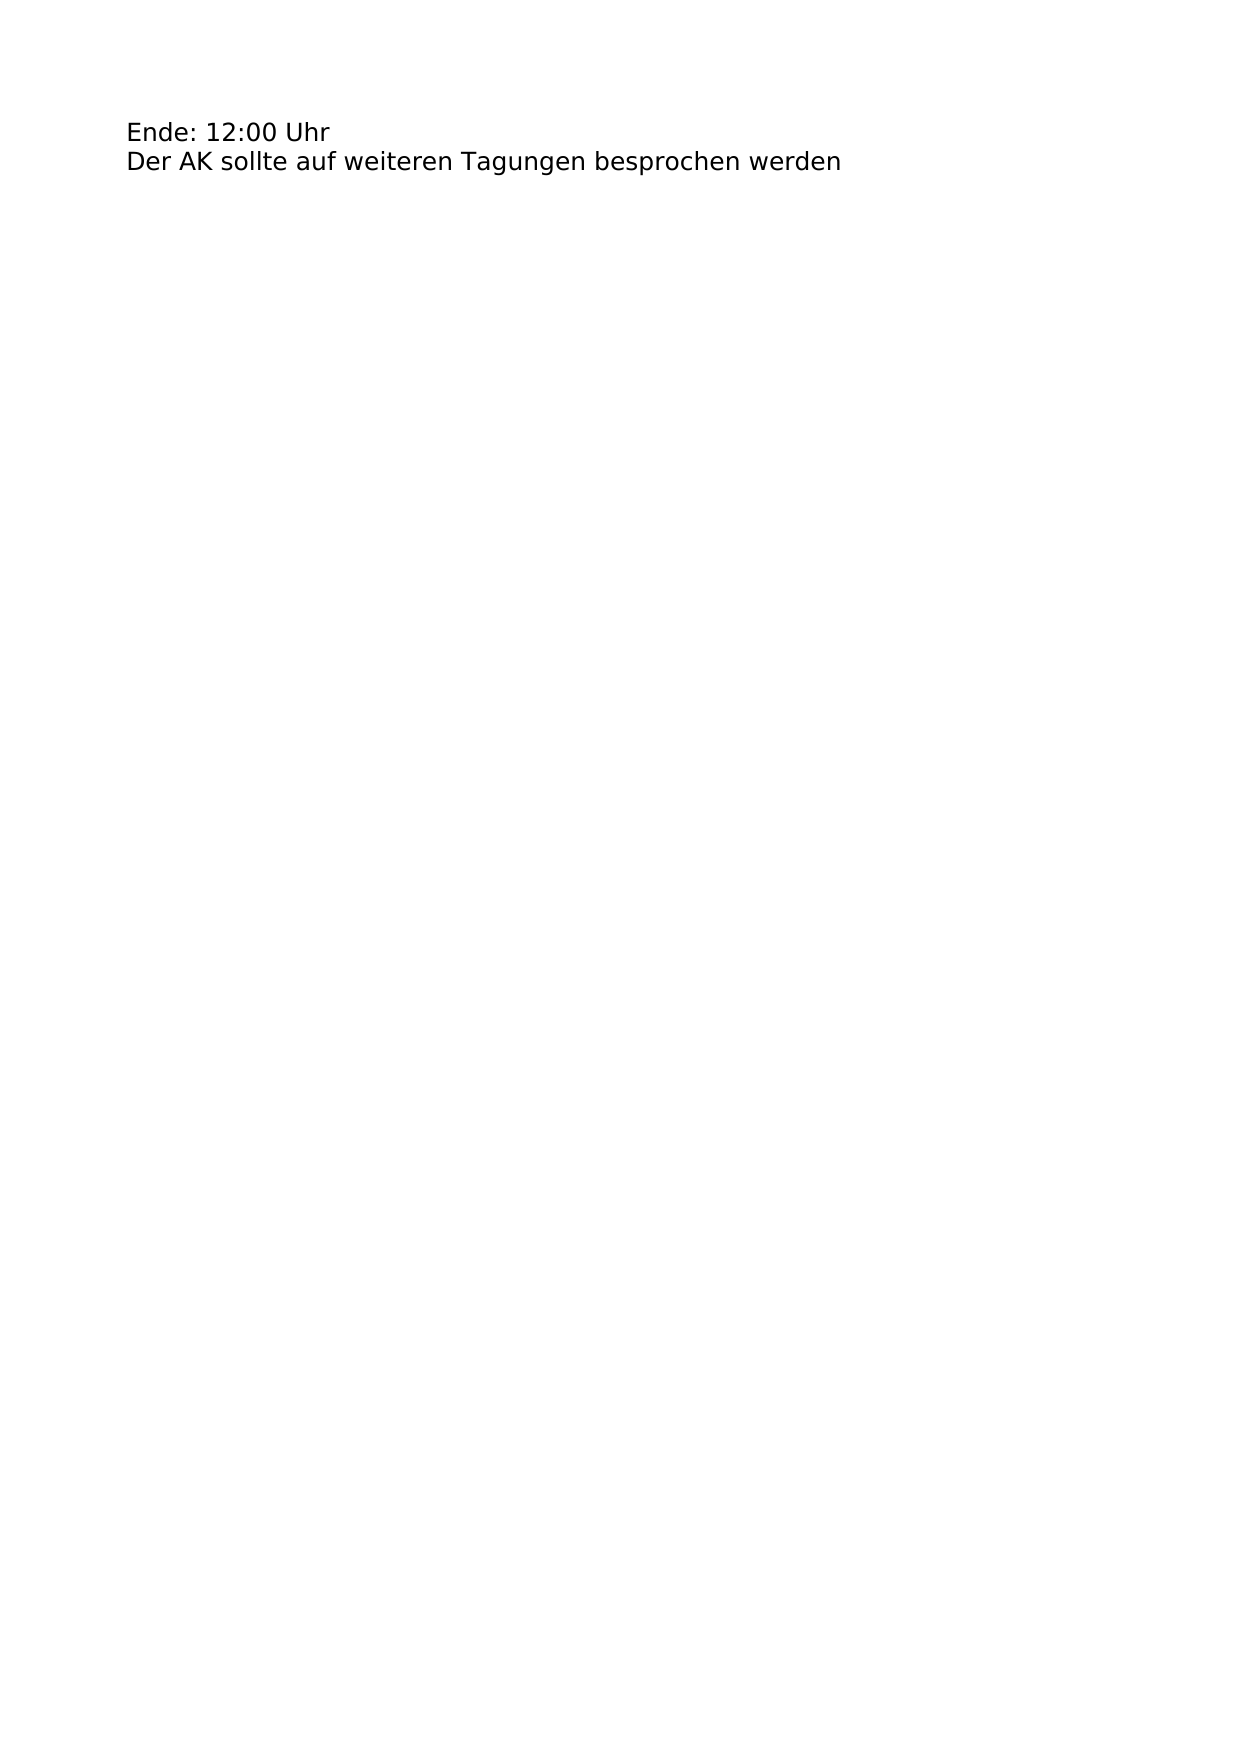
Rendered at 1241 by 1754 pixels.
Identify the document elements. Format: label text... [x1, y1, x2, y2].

text Ende: 12:00 Uhr Der AK sollte auf weiteren Tagungen besprochen werden [118, 118, 1122, 176]
